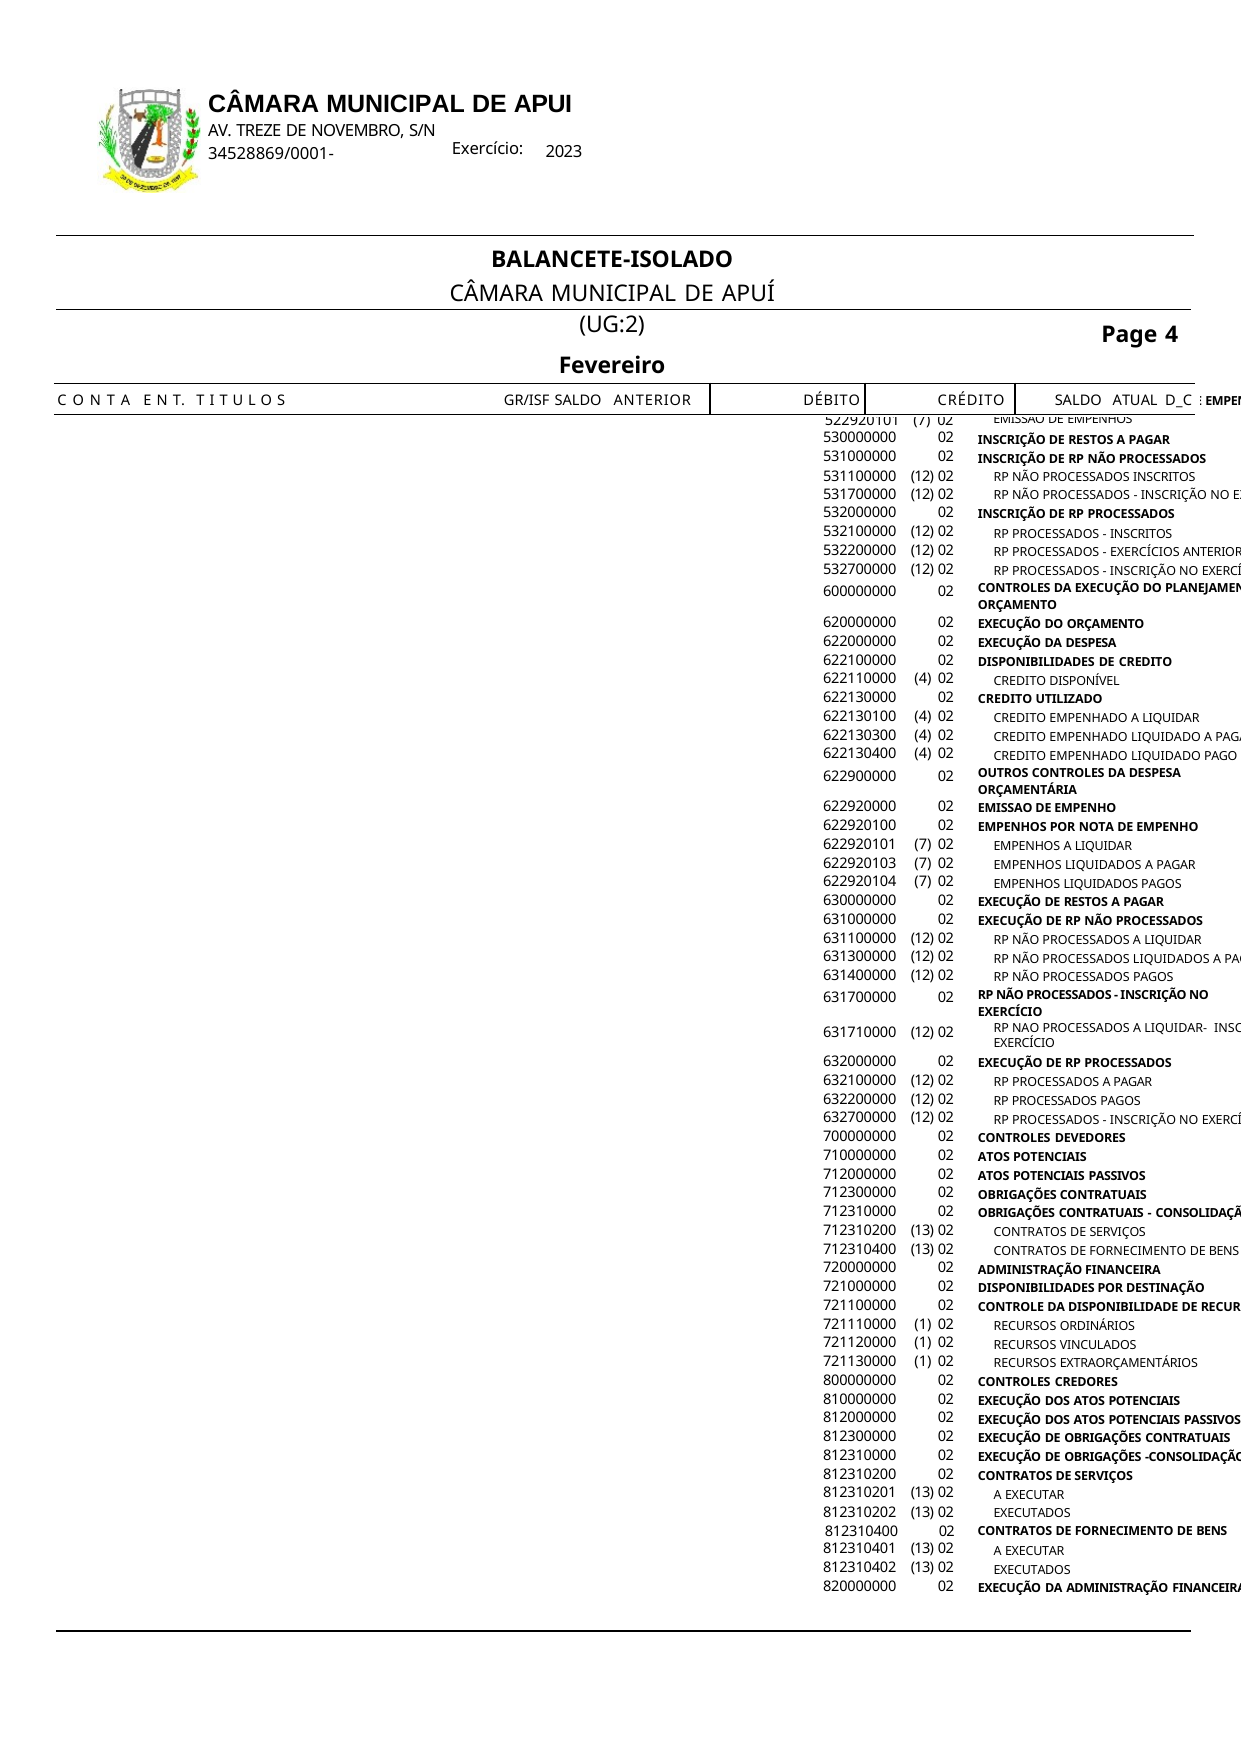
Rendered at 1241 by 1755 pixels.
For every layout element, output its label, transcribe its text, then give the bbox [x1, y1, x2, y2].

table_cell (12) 02 [903, 1091, 966, 1109]
table_cell 02 [903, 1372, 966, 1391]
subtitle BALANCETE-ISOLADO [417, 243, 807, 274]
table_cell EXECUÇÃO DOS ATOS POTENCIAIS [966, 1391, 1241, 1409]
table_cell 812310200 [821, 1466, 903, 1484]
table_cell (12) 02 [903, 467, 966, 486]
table_cell 600000000 [821, 579, 903, 613]
table_cell 522920101 (7) 02 EMISSAO DE EMPENHOS O [821, 410, 1241, 429]
table_cell 631000000 [821, 911, 903, 929]
table_cell 02 [903, 448, 966, 467]
table_cell 02 [903, 764, 966, 798]
table_cell 02 [903, 986, 966, 1020]
table_cell 721120000 [821, 1334, 903, 1353]
table_cell (13) 02 [903, 1503, 966, 1522]
table_cell RECURSOS EXTRAORÇAMENTÁRIOS [966, 1353, 1241, 1372]
table_cell (12) 02 [903, 1072, 966, 1091]
table_cell 02 [903, 1391, 966, 1409]
table_cell CREDITO DISPONÍVEL [966, 670, 1241, 689]
table_cell EXECUÇÃO DE OBRIGAÇÕES -CONSOLIDAÇÃO [966, 1447, 1241, 1466]
table_cell 622000000 [821, 633, 903, 651]
table_cell (1) 02 [903, 1316, 966, 1334]
text Page 4 [812, 318, 1179, 349]
table_cell (4) 02 [903, 745, 966, 764]
table_cell 721130000 [821, 1353, 903, 1372]
table_cell 02 [903, 1447, 966, 1466]
table_cell A EXECUTAR [966, 1484, 1241, 1503]
table_cell (7) 02 [903, 873, 966, 892]
table_cell 02 [903, 614, 966, 633]
table_cell 620000000 [821, 614, 903, 633]
text Fevereiro [47, 382, 1200, 417]
table_cell 02 [903, 633, 966, 651]
table_cell 02 [903, 892, 966, 911]
table_cell 02 [903, 1166, 966, 1184]
table_cell RP PROCESSADOS - INSCRIÇÃO NO EXERCÍCIO [966, 561, 1241, 579]
table_cell ADMINISTRAÇÃO FINANCEIRA [966, 1259, 1241, 1278]
table_cell 622130000 [821, 689, 903, 708]
table_cell RP PROCESSADOS PAGOS [966, 1091, 1241, 1109]
table_cell 712000000 [821, 1166, 903, 1184]
table_cell (12) 02 [903, 486, 966, 504]
table_cell ATOS POTENCIAIS [966, 1147, 1241, 1166]
table_cell 622920103 [821, 855, 903, 873]
table_cell (7) 02 [903, 836, 966, 854]
table_cell 812310202 [821, 1503, 903, 1522]
table_cell RP PROCESSADOS - EXERCÍCIOS ANTERIORES [966, 542, 1241, 561]
table_cell (1) 02 [903, 1353, 966, 1372]
table_cell EXECUÇÃO DA DESPESA [966, 633, 1241, 651]
table_cell (12) 02 [903, 542, 966, 561]
table_cell RP NÃO PROCESSADOS A LIQUIDAR [966, 930, 1241, 948]
table_cell CONTROLES DEVEDORES [966, 1128, 1241, 1147]
table_cell 812310000 [821, 1447, 903, 1466]
table_cell RP PROCESSADOS - INSCRIÇÃO NO EXERCÍCIO [966, 1109, 1241, 1128]
table_cell 632000000 [821, 1053, 903, 1072]
table_cell INSCRIÇÃO DE RESTOS A PAGAR [966, 429, 1241, 448]
table_cell RP NÃO PROCESSADOS - INSCRIÇÃO NO EXERCÍCIO [966, 986, 1241, 1020]
table_cell 02 [903, 429, 966, 448]
table_cell 622110000 [821, 670, 903, 689]
table_cell 622920100 [821, 817, 903, 836]
table_cell 02 [903, 1184, 966, 1203]
table_cell EXECUÇÃO DE RESTOS A PAGAR [966, 892, 1241, 911]
table_cell 02 [903, 1297, 966, 1316]
table_cell 622900000 [821, 764, 903, 798]
table_cell (4) 02 [903, 708, 966, 726]
table_cell 632200000 [821, 1091, 903, 1109]
table_cell RECURSOS VINCULADOS [966, 1334, 1241, 1353]
table_cell 812000000 [821, 1409, 903, 1428]
table_cell (12) 02 [903, 967, 966, 986]
table_cell CONTRATOS DE SERVIÇOS [966, 1466, 1241, 1484]
table_cell EXECUÇÃO DE OBRIGAÇÕES CONTRATUAIS [966, 1428, 1241, 1447]
table_cell (12) 02 [903, 523, 966, 542]
table_cell (13) 02 [903, 1241, 966, 1259]
table_cell 622920101 [821, 836, 903, 854]
table_cell 712300000 [821, 1184, 903, 1203]
table_cell (12) 02 [903, 948, 966, 967]
table_cell DISPONIBILIDADES DE CREDITO [966, 651, 1241, 670]
table_cell (13) 02 [903, 1484, 966, 1503]
table_header CRÉDITO [866, 384, 1014, 414]
table_cell RP NAO PROCESSADOS A LIQUIDAR- INSCRIÇÃO NOO EXERCÍCIO [966, 1020, 1241, 1053]
table_cell 02 [903, 1278, 966, 1297]
table_cell EMPENHOS LIQUIDADOS A PAGAR [966, 855, 1241, 873]
table_header DÉBITO [711, 384, 864, 414]
table_cell 02 [903, 1128, 966, 1147]
table_cell 631710000 [821, 1020, 903, 1053]
table_header SALDO ATUAL D_C [1016, 384, 1194, 414]
table_cell CREDITO EMPENHADO LIQUIDADO A PAGAR [966, 726, 1241, 745]
table_cell 02 [903, 1053, 966, 1072]
table_cell 622130100 [821, 708, 903, 726]
table_header C O N T A E N T. T I T U L O S GR/ISF SALDO ANTERIOR [54, 384, 709, 414]
table_cell OBRIGAÇÕES CONTRATUAIS [966, 1184, 1241, 1203]
table_cell 02 [903, 1203, 966, 1222]
table_cell 622100000 [821, 651, 903, 670]
table_cell A EXECUTAR [966, 1540, 1241, 1559]
table_cell EXECUÇÃO DE RP PROCESSADOS [966, 1053, 1241, 1072]
table_cell 02 [903, 1409, 966, 1428]
table_cell (13) 02 [903, 1222, 966, 1241]
table_cell 631100000 [821, 930, 903, 948]
table_cell 812300000 [821, 1428, 903, 1447]
table_cell 02 [903, 579, 966, 613]
table_cell 531100000 [821, 467, 903, 486]
table_cell 712310400 [821, 1241, 903, 1259]
table_cell (7) 02 [903, 855, 966, 873]
table_cell CREDITO UTILIZADO [966, 689, 1241, 708]
table_cell EXECUÇÃO DOS ATOS POTENCIAIS PASSIVOS [966, 1409, 1241, 1428]
table_cell 631300000 [821, 948, 903, 967]
table_cell (12) 02 [903, 1109, 966, 1128]
table_cell (12) 02 [903, 1020, 966, 1053]
table_cell EXECUÇÃO DE RP NÃO PROCESSADOS [966, 911, 1241, 929]
table_cell 02 [903, 817, 966, 836]
table_cell EMPENHOS A LIQUIDAR [966, 836, 1241, 854]
table_cell 02 [903, 651, 966, 670]
table_cell ATOS POTENCIAIS PASSIVOS [966, 1166, 1241, 1184]
table_cell 700000000 [821, 1128, 903, 1147]
table_cell 721110000 [821, 1316, 903, 1334]
table_cell EXECUÇÃO DO ORÇAMENTO [966, 614, 1241, 633]
table_cell (12) 02 [903, 561, 966, 579]
table_cell CONTRATOS DE FORNECIMENTO DE BENS [966, 1241, 1241, 1259]
table_cell RP NÃO PROCESSADOS PAGOS [966, 967, 1241, 986]
table_cell (13) 02 [903, 1540, 966, 1559]
table_cell (4) 02 [903, 670, 966, 689]
table_cell DISPONIBILIDADES POR DESTINAÇÃO [966, 1278, 1241, 1297]
table_cell 810000000 [821, 1391, 903, 1409]
table_cell RECURSOS ORDINÁRIOS [966, 1316, 1241, 1334]
table_cell 02 [903, 1466, 966, 1484]
table_cell 720000000 [821, 1259, 903, 1278]
table_cell 532700000 [821, 561, 903, 579]
text Fevereiro [417, 349, 808, 380]
table_cell (1) 02 [903, 1334, 966, 1353]
table_cell 812310402 [821, 1559, 903, 1578]
table_cell INSCRIÇÃO DE RP NÃO PROCESSADOS [966, 448, 1241, 467]
table_cell RP NÃO PROCESSADOS INSCRITOS [966, 467, 1241, 486]
table_cell 02 [903, 1259, 966, 1278]
table_cell 630000000 [821, 892, 903, 911]
table_cell (12) 02 [903, 930, 966, 948]
table_cell EMPENHOS LIQUIDADOS PAGOS [966, 873, 1241, 892]
table_cell 02 [903, 1428, 966, 1447]
table_cell 02 [903, 689, 966, 708]
table_cell INSCRIÇÃO DE RP PROCESSADOS [966, 504, 1241, 523]
table_cell 530000000 [821, 429, 903, 448]
text CÂMARA MUNICIPAL DE APUÍ [417, 277, 807, 309]
table_cell RP NÃO PROCESSADOS LIQUIDADOS A PAGAR [966, 948, 1241, 967]
table_cell 632100000 [821, 1072, 903, 1091]
table_cell 721100000 [821, 1297, 903, 1316]
table_cell EXECUTADOS [966, 1503, 1241, 1522]
table_cell 721000000 [821, 1278, 903, 1297]
table_cell 622130400 [821, 745, 903, 764]
table_cell 632700000 [821, 1109, 903, 1128]
table_cell CREDITO EMPENHADO A LIQUIDAR [966, 708, 1241, 726]
table_cell 02 [903, 504, 966, 523]
table_cell OBRIGAÇÕES CONTRATUAIS - CONSOLIDAÇÃO [966, 1203, 1241, 1222]
table_cell RP PROCESSADOS A PAGAR [966, 1072, 1241, 1091]
table_cell 820000000 [821, 1578, 903, 1597]
table_cell 631400000 [821, 967, 903, 986]
table_cell EXECUTADOS [966, 1559, 1241, 1578]
table_cell 532100000 [821, 523, 903, 542]
table_cell (4) 02 [903, 726, 966, 745]
table_cell 02 [903, 1578, 966, 1597]
table_cell 622130300 [821, 726, 903, 745]
table_cell 02 [903, 798, 966, 817]
table_cell 02 [903, 911, 966, 929]
table_cell (13) 02 [903, 1559, 966, 1578]
table_cell 631700000 [821, 986, 903, 1020]
table_cell RP NÃO PROCESSADOS - INSCRIÇÃO NO EXERCÍCIO O [966, 486, 1241, 504]
table_cell OUTROS CONTROLES DA DESPESA ORÇAMENTÁRIA [966, 764, 1241, 798]
table_cell 532200000 [821, 542, 903, 561]
table_cell 712310000 [821, 1203, 903, 1222]
table_cell CONTROLES CREDORES [966, 1372, 1241, 1391]
table_cell 710000000 [821, 1147, 903, 1166]
table_cell 02 [903, 1147, 966, 1166]
text (UG:2) [417, 310, 807, 339]
table_cell RP PROCESSADOS - INSCRITOS [966, 523, 1241, 542]
table_cell EMPENHOS POR NOTA DE EMPENHO [966, 817, 1241, 836]
table_cell CONTROLES DA EXECUÇÃO DO PLANEJAMENTO E ORÇAMENTO [966, 579, 1241, 613]
table_cell CONTROLE DA DISPONIBILIDADE DE RECURSOS [966, 1297, 1241, 1316]
table_cell 532000000 [821, 504, 903, 523]
table_cell 812310400 02 CONTRATOS DE FORNECIMENTO DE BENS - (138.163,68) 0,00 [821, 1522, 1241, 1540]
table_cell EMISSAO DE EMPENHO [966, 798, 1241, 817]
table_cell 712310200 [821, 1222, 903, 1241]
table_cell CONTRATOS DE SERVIÇOS [966, 1222, 1241, 1241]
table_cell CREDITO EMPENHADO LIQUIDADO PAGO [966, 745, 1241, 764]
table_cell 531700000 [821, 486, 903, 504]
table_cell 800000000 [821, 1372, 903, 1391]
table_cell 812310201 [821, 1484, 903, 1503]
table_cell 531000000 [821, 448, 903, 467]
table_cell EXECUÇÃO DA ADMINISTRAÇÃO FINANCEIRA [966, 1578, 1241, 1597]
table_cell 812310401 [821, 1540, 903, 1559]
table_cell 622920104 [821, 873, 903, 892]
table_cell 622920000 [821, 798, 903, 817]
